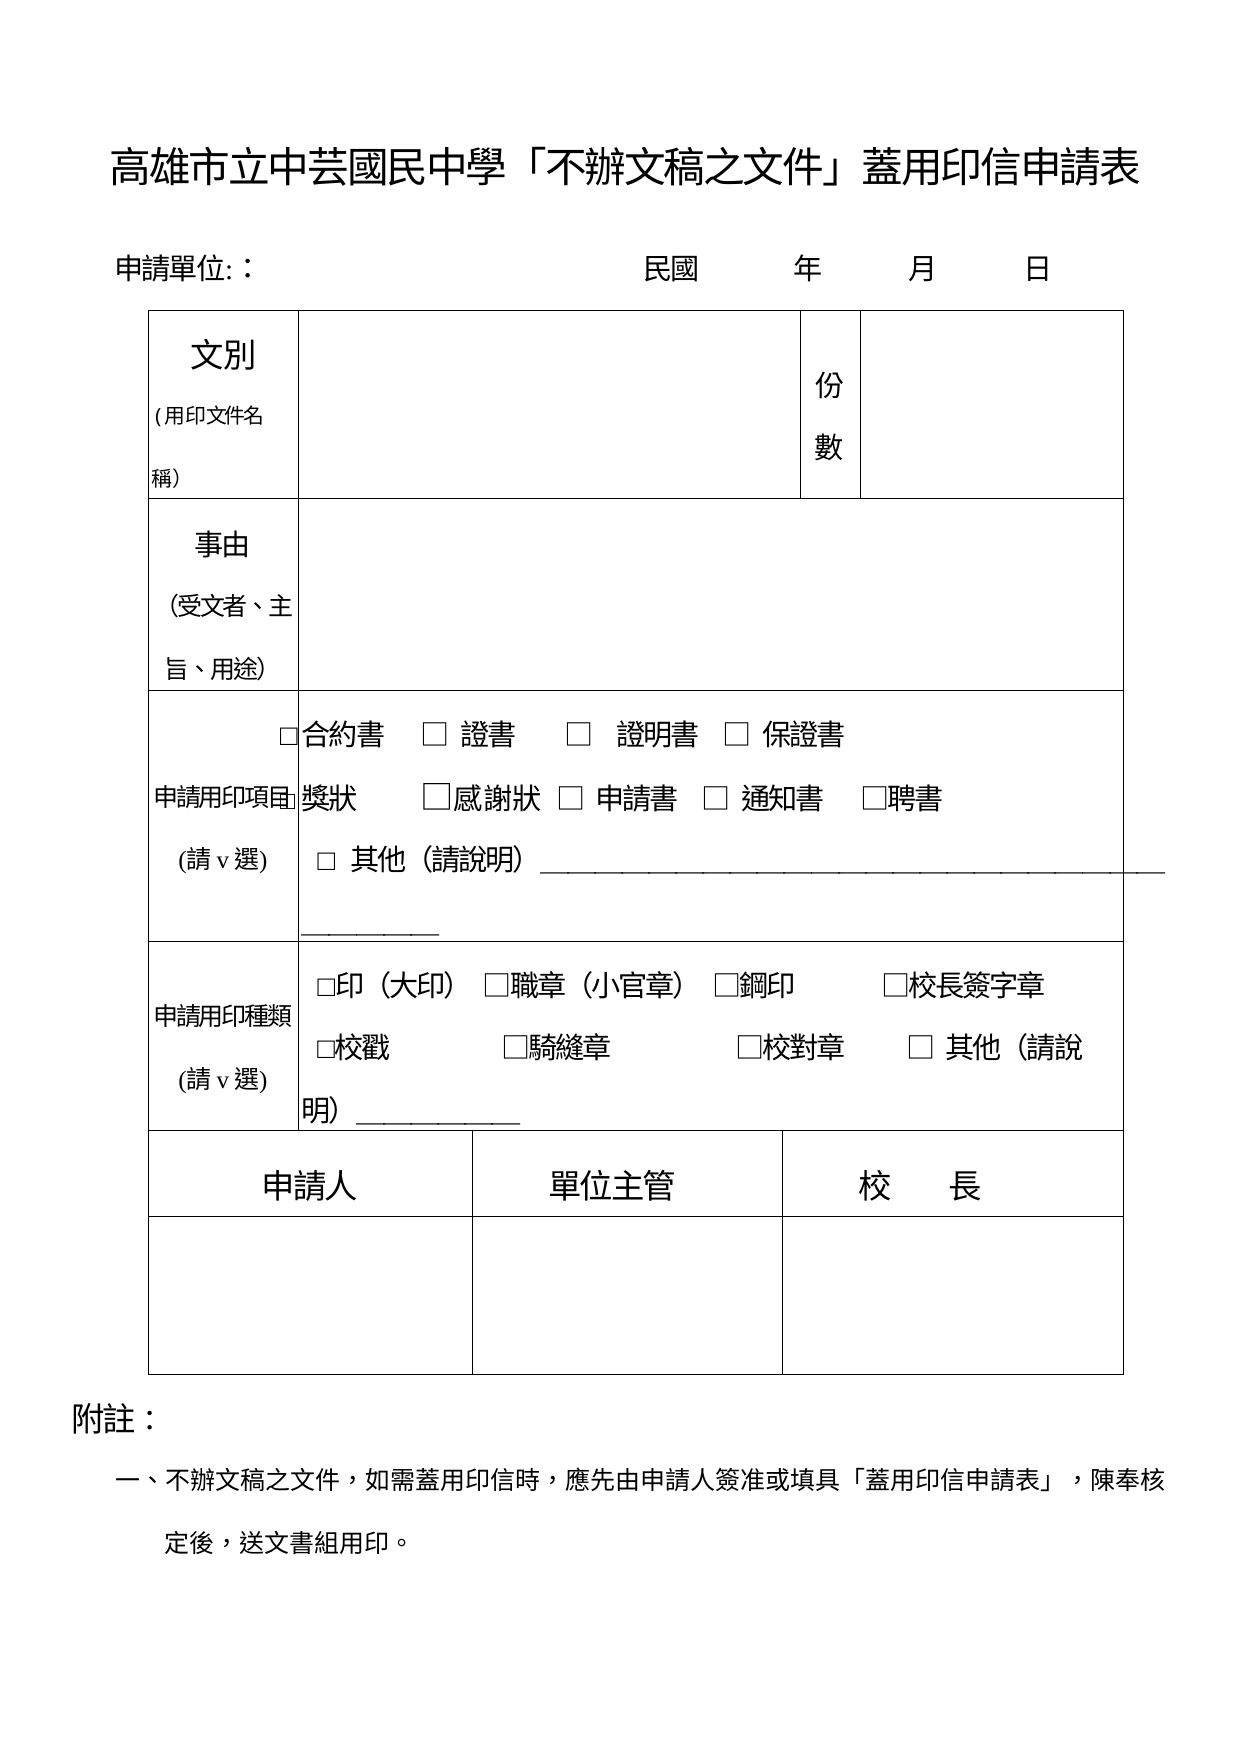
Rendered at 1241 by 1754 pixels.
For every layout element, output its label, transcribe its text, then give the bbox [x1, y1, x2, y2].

table_header 文別 (用印文件名稱） [149, 311, 298, 498]
text 一、不辦文稿之文件，如需蓋用印信時，應先由申請人簽准或填具「蓋用印信申請表」，陳奉核定後，送文書組用印。 [108, 1437, 1181, 1562]
table_cell 校 長 [783, 1131, 1123, 1216]
table_cell [299, 499, 1123, 690]
table_cell 單位主管 [473, 1131, 782, 1216]
text 高雄市立中芸國民中學「不辦文稿之文件」蓋用印信申請表 [71, 122, 1181, 185]
table_cell 合約書 □ 證書 □ 證明書 □ 保證書 獎狀 □感謝狀 □ 申請書 □ 通知書 □聘書 □ 其他（請說明）＿＿＿＿＿＿＿＿＿＿＿＿＿＿＿＿＿＿＿＿＿＿＿＿＿＿＿＿ [299, 691, 1123, 941]
table_cell 申請人 [149, 1131, 472, 1216]
table_cell 申請用印種類(請v選) [149, 942, 298, 1129]
table_cell 申請用印項目(請v選) [149, 691, 298, 941]
table_cell [473, 1217, 782, 1374]
table_cell □印（大印） □職章（小官章） □鋼印 □校長簽字章 □校戳 □騎縫章 □校對章 □ 其他（請說明）＿＿＿＿＿＿ [299, 942, 1123, 1129]
table_header [299, 311, 800, 498]
table_header [861, 311, 1123, 498]
table_header 份數 [801, 311, 860, 498]
text 附註： [71, 1375, 1181, 1437]
table_cell [149, 1217, 472, 1374]
table_cell [783, 1217, 1123, 1374]
table_cell 事由 （受文者、主旨、用途） [149, 499, 298, 690]
text 申請單位:： 民國 年 月 日 [71, 185, 1181, 310]
